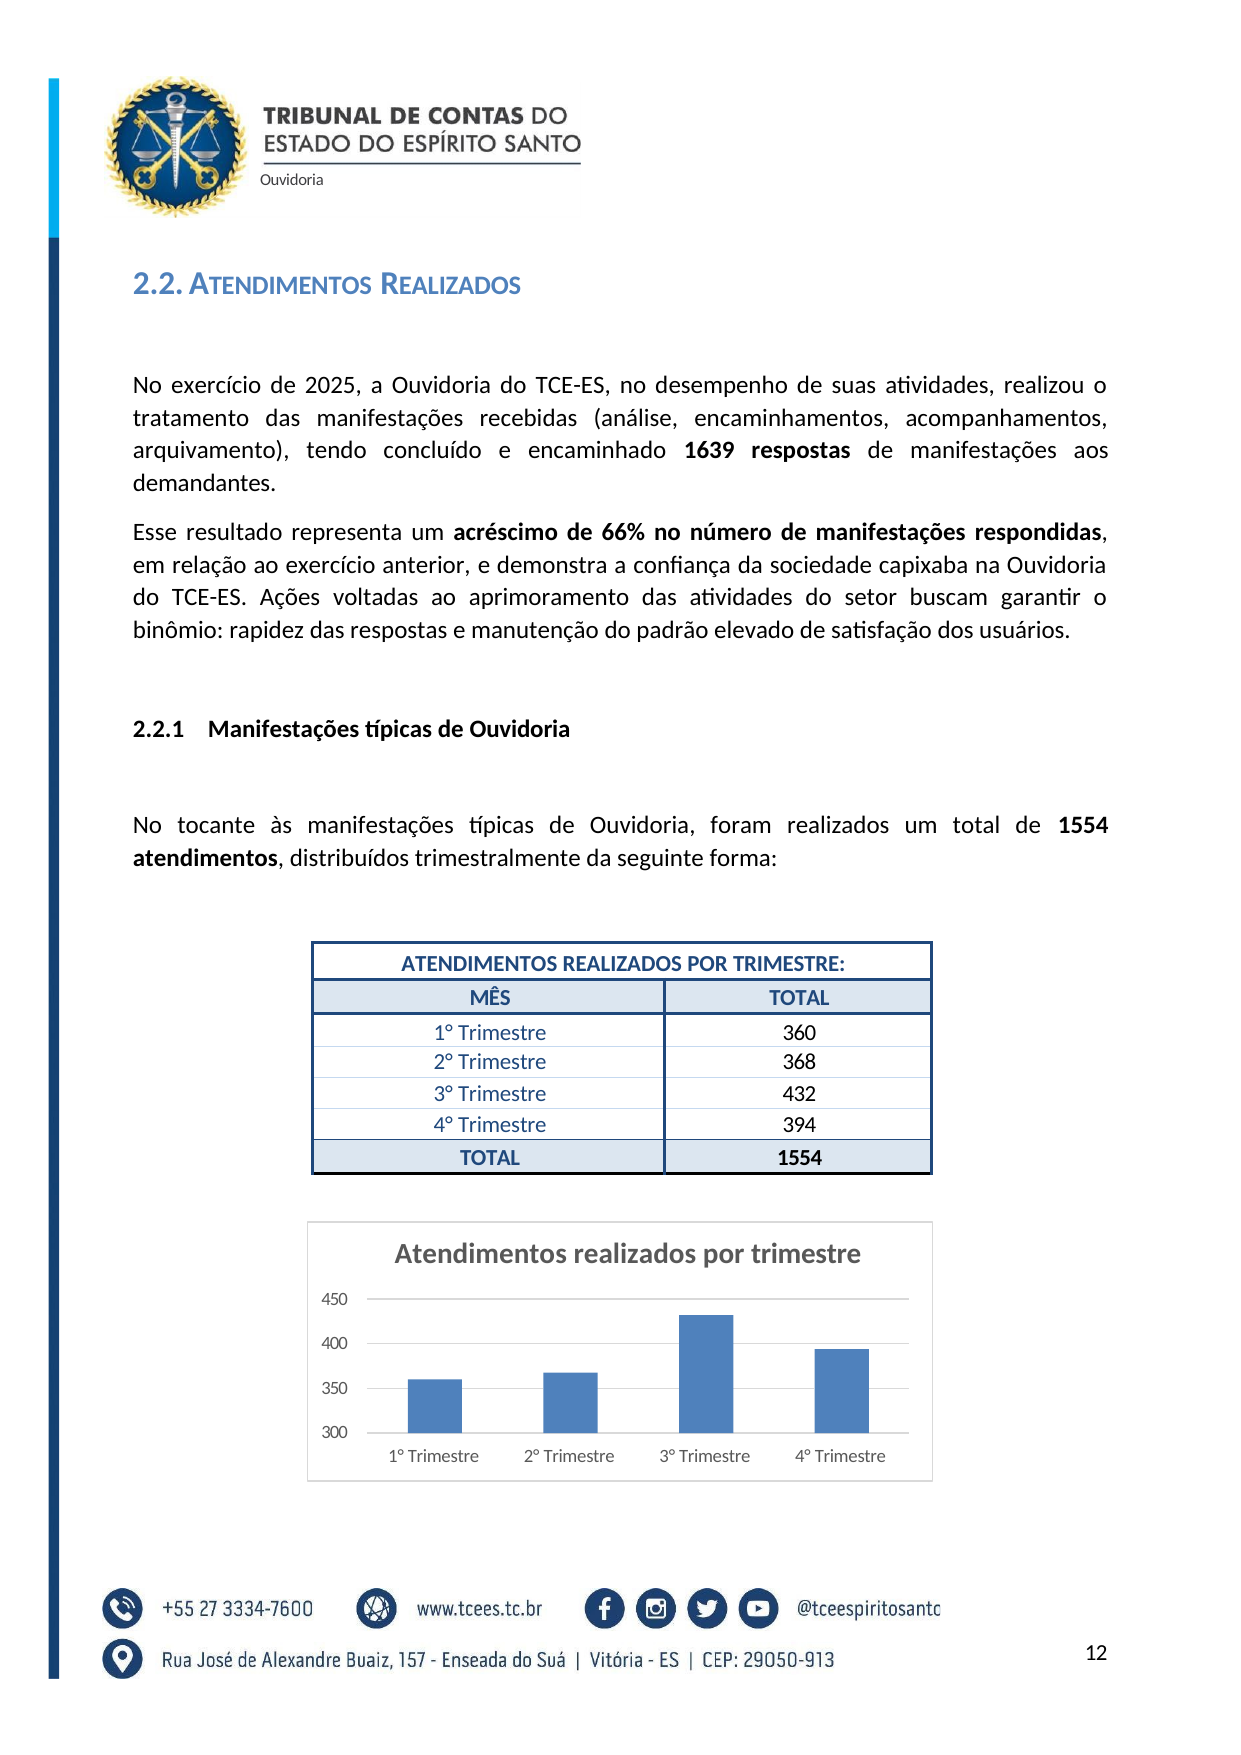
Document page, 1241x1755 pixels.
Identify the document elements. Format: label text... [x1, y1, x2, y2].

table_cell TOTAL [666, 981, 930, 1012]
table_cell 432 [666, 1078, 930, 1108]
table_cell 360 [666, 1015, 930, 1046]
text No exercício de 2025, a Ouvidoria do TCE-ES, no desempenho de suas atividades, realizou o tratamento das manifestações recebidas (análise, encaminhamentos, acompanhamentos, arquivamento), tendo concluído e encaminhado 1639 respostas de manifestações aos demandantes. [133, 369, 1109, 497]
table_cell MÊS [314, 981, 663, 1012]
table_cell 2° Trimestre [314, 1047, 663, 1077]
table_cell 394 [666, 1109, 930, 1139]
table_cell 368 [666, 1047, 930, 1077]
table_header ATENDIMENTOS REALIZADOS POR TRIMESTRE: [314, 944, 930, 977]
table_cell 1° Trimestre [314, 1015, 663, 1046]
table_cell 3° Trimestre [314, 1078, 663, 1108]
list Atendimentos Realizados [133, 262, 1123, 302]
list Manifestações típicas de Ouvidoria [133, 713, 1123, 743]
text Esse resultado representa um acréscimo de 66% no número de manifestações respondidas, em relação ao exercício anterior, e demonstra a confiança da sociedade capixaba na Ouvidoria do TCE-ES. Ações voltadas ao aprimoramento das atividades do setor buscam garantir o binômio: rapidez das respostas e manutenção do padrão elevado de satisfação dos usuários. [133, 516, 1108, 644]
text No tocante às manifestações típicas de Ouvidoria, foram realizados um total de 1554 atendimentos, distribuídos trimestralmente da seguinte forma: [133, 809, 1108, 872]
table_cell 1554 [666, 1140, 930, 1172]
table_cell 4° Trimestre [314, 1109, 663, 1139]
table_cell TOTAL [314, 1140, 663, 1172]
